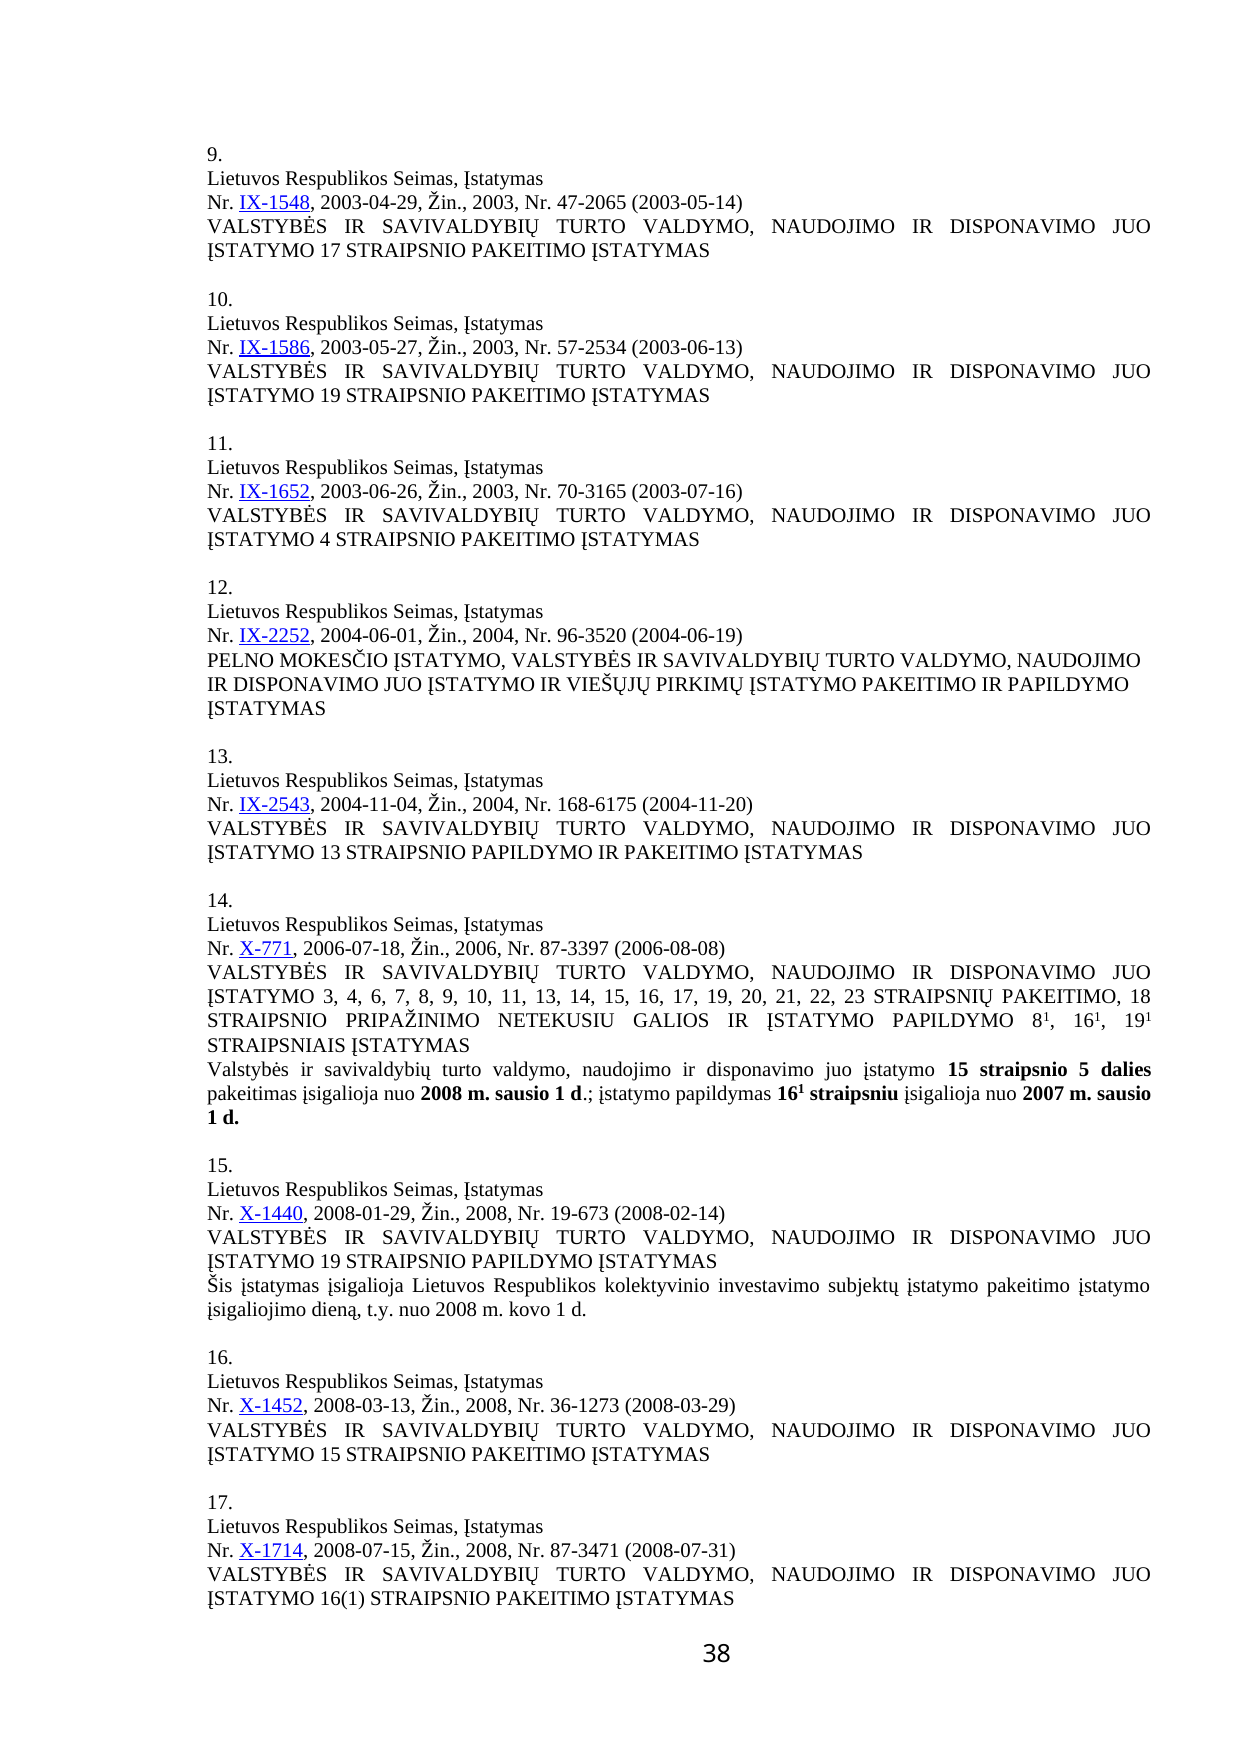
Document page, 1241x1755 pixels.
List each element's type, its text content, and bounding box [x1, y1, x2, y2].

text Lietuvos Respublikos Seimas, Įstatymas [207, 912, 1152, 936]
text VALSTYBĖS IR SAVIVALDYBIŲ TURTO VALDYMO, NAUDOJIMO IR DISPONAVIMO JUO ĮSTATYMO 4 STRAIPSNIO PAKEITIMO ĮSTATYMAS [207, 503, 1152, 551]
text Nr. IX-2252, 2004-06-01, Žin., 2004, Nr. 96-3520 (2004-06-19) [207, 623, 1152, 647]
text 12. [207, 575, 1152, 599]
text 17. [207, 1490, 1152, 1514]
text 15. [207, 1153, 1152, 1177]
text VALSTYBĖS IR SAVIVALDYBIŲ TURTO VALDYMO, NAUDOJIMO IR DISPONAVIMO JUO ĮSTATYMO 3, 4, 6, 7, 8, 9, 10, 11, 13, 14, 15, 16, 17, 19, 20, 21, 22, 23 STRAIPSNIŲ PAKEITIMO, 18 STRAIPSNIO PRIPAŽINIMO NETEKUSIU GALIOS IR ĮSTATYMO PAPILDYMO 81, 161, 191 STRAIPSNIAIS ĮSTATYMAS [207, 960, 1152, 1057]
text 11. [207, 431, 1152, 455]
text Lietuvos Respublikos Seimas, Įstatymas [207, 166, 1152, 190]
text 14. [207, 888, 1152, 912]
text Lietuvos Respublikos Seimas, Įstatymas [207, 768, 1152, 792]
text Nr. IX-1586, 2003-05-27, Žin., 2003, Nr. 57-2534 (2003-06-13) [207, 335, 1152, 359]
text 16. [207, 1345, 1152, 1369]
text 13. [207, 744, 1152, 768]
text PELNO MOKESČIO ĮSTATYMO, VALSTYBĖS IR SAVIVALDYBIŲ TURTO VALDYMO, NAUDOJIMO IR DISPONAVIMO JUO ĮSTATYMO IR VIEŠŲJŲ PIRKIMŲ ĮSTATYMO PAKEITIMO IR PAPILDYMO ĮSTATYMAS [207, 647, 1152, 720]
text Nr. X-1452, 2008-03-13, Žin., 2008, Nr. 36-1273 (2008-03-29) [207, 1393, 1152, 1417]
text Lietuvos Respublikos Seimas, Įstatymas [207, 1369, 1152, 1393]
text Nr. IX-1652, 2003-06-26, Žin., 2003, Nr. 70-3165 (2003-07-16) [207, 479, 1152, 503]
text 10. [207, 287, 1152, 311]
text VALSTYBĖS IR SAVIVALDYBIŲ TURTO VALDYMO, NAUDOJIMO IR DISPONAVIMO JUO ĮSTATYMO 19 STRAIPSNIO PAPILDYMO ĮSTATYMAS [207, 1225, 1152, 1273]
text Nr. X-771, 2006-07-18, Žin., 2006, Nr. 87-3397 (2006-08-08) [207, 936, 1152, 960]
text Lietuvos Respublikos Seimas, Įstatymas [207, 1514, 1152, 1538]
text Lietuvos Respublikos Seimas, Įstatymas [207, 311, 1152, 335]
text VALSTYBĖS IR SAVIVALDYBIŲ TURTO VALDYMO, NAUDOJIMO IR DISPONAVIMO JUO ĮSTATYMO 15 STRAIPSNIO PAKEITIMO ĮSTATYMAS [207, 1417, 1152, 1466]
text VALSTYBĖS IR SAVIVALDYBIŲ TURTO VALDYMO, NAUDOJIMO IR DISPONAVIMO JUO ĮSTATYMO 16(1) STRAIPSNIO PAKEITIMO ĮSTATYMAS [207, 1562, 1152, 1610]
text Šis įstatymas įsigalioja Lietuvos Respublikos kolektyvinio investavimo subjektų įstatymo pakeitimo įstatymo įsigaliojimo dieną, t.y. nuo 2008 m. kovo 1 d. [207, 1273, 1152, 1321]
text Lietuvos Respublikos Seimas, Įstatymas [207, 1177, 1152, 1201]
text Valstybės ir savivaldybių turto valdymo, naudojimo ir disponavimo juo įstatymo 15 straipsnio 5 dalies pakeitimas įsigalioja nuo 2008 m. sausio 1 d.; įstatymo papildymas 161 straipsniu įsigalioja nuo 2007 m. sausio 1 d. [207, 1057, 1152, 1129]
text Nr. X-1440, 2008-01-29, Žin., 2008, Nr. 19-673 (2008-02-14) [207, 1201, 1152, 1225]
text Nr. IX-2543, 2004-11-04, Žin., 2004, Nr. 168-6175 (2004-11-20) [207, 792, 1152, 816]
text VALSTYBĖS IR SAVIVALDYBIŲ TURTO VALDYMO, NAUDOJIMO IR DISPONAVIMO JUO ĮSTATYMO 17 STRAIPSNIO PAKEITIMO ĮSTATYMAS [207, 214, 1152, 262]
text Nr. X-1714, 2008-07-15, Žin., 2008, Nr. 87-3471 (2008-07-31) [207, 1538, 1152, 1562]
text VALSTYBĖS IR SAVIVALDYBIŲ TURTO VALDYMO, NAUDOJIMO IR DISPONAVIMO JUO ĮSTATYMO 13 STRAIPSNIO PAPILDYMO IR PAKEITIMO ĮSTATYMAS [207, 816, 1152, 864]
text 9. [207, 142, 1152, 166]
text Nr. IX-1548, 2003-04-29, Žin., 2003, Nr. 47-2065 (2003-05-14) [207, 190, 1152, 214]
text VALSTYBĖS IR SAVIVALDYBIŲ TURTO VALDYMO, NAUDOJIMO IR DISPONAVIMO JUO ĮSTATYMO 19 STRAIPSNIO PAKEITIMO ĮSTATYMAS [207, 359, 1152, 407]
text Lietuvos Respublikos Seimas, Įstatymas [207, 455, 1152, 479]
text Lietuvos Respublikos Seimas, Įstatymas [207, 599, 1152, 623]
